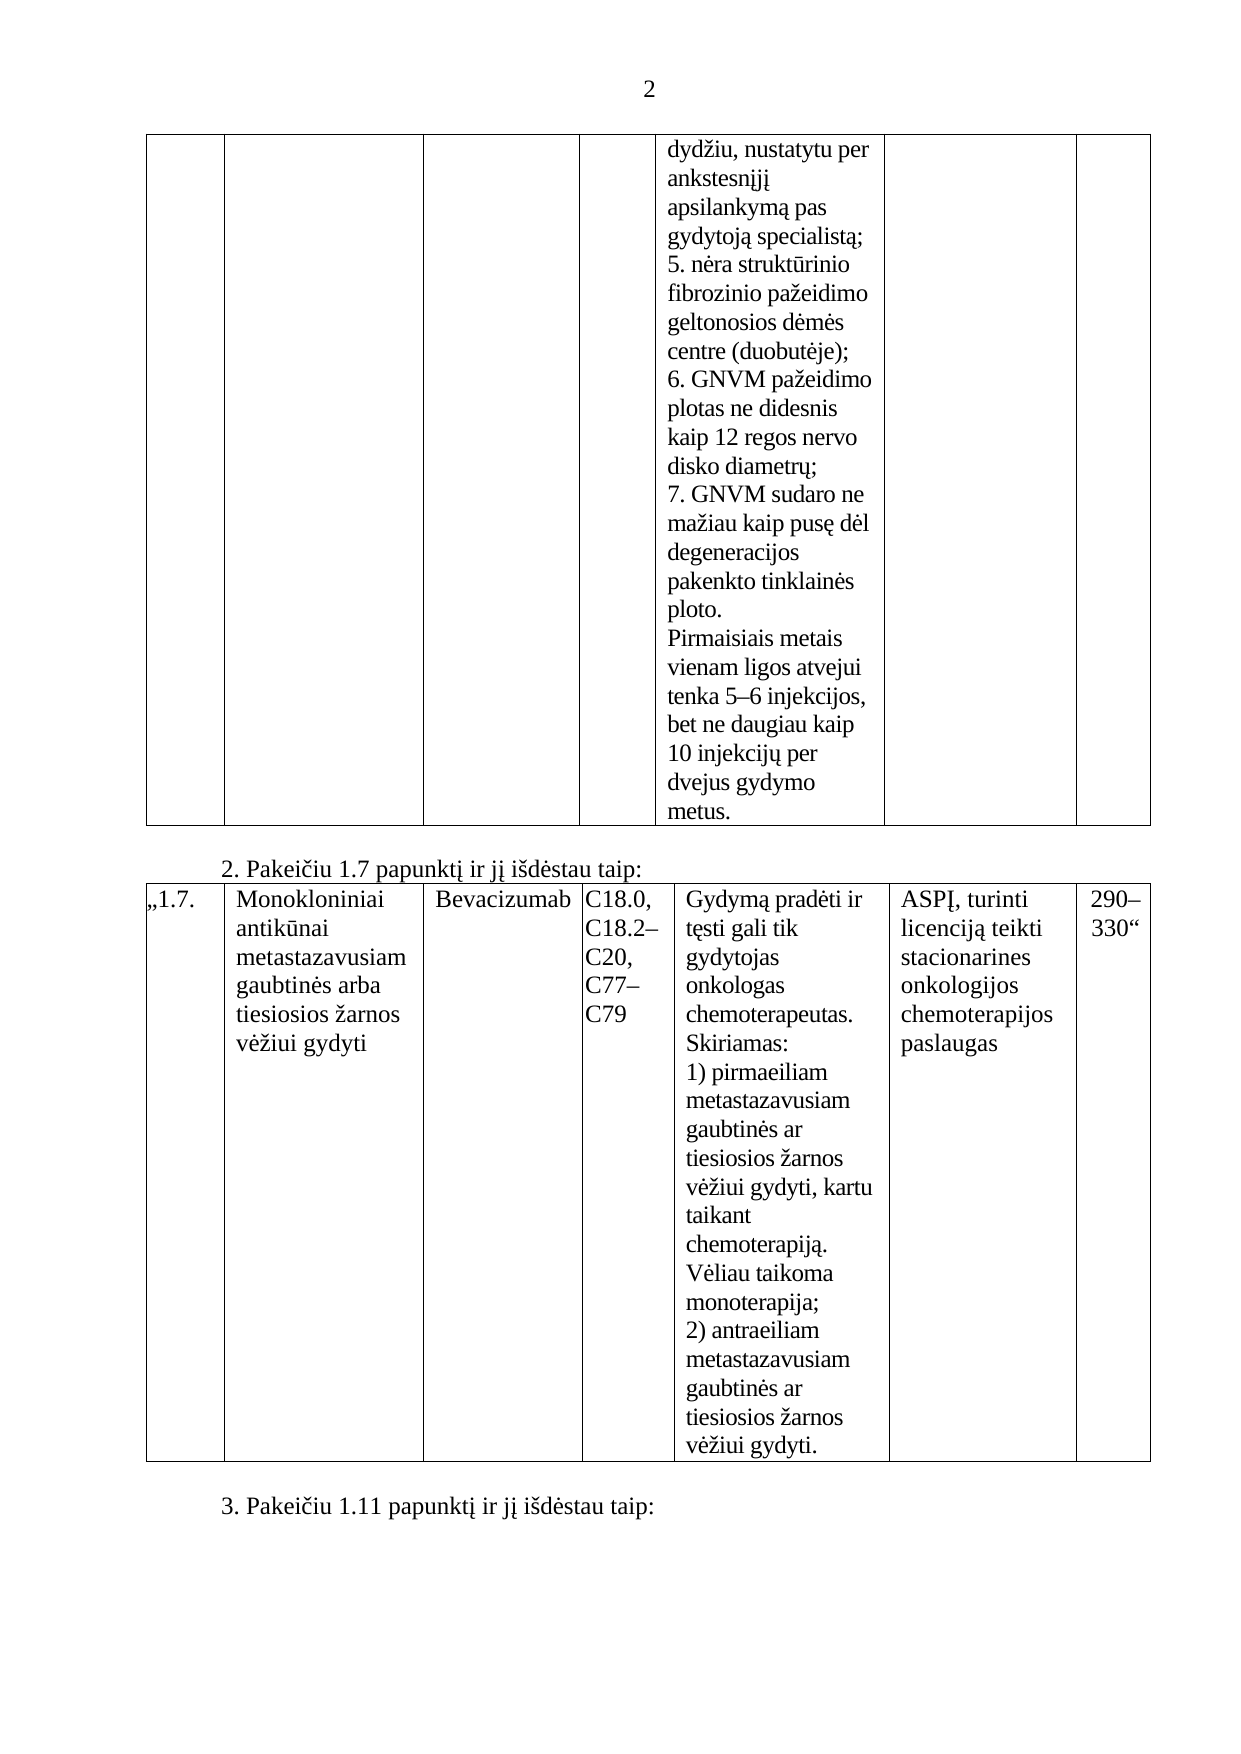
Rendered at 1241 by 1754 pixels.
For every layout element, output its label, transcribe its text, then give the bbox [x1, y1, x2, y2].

table_header dydžiu, nustatytu per ankstesnįjį apsilankymą pas gydytoją specialistą; 5. nėra struktūrinio fibrozinio pažeidimo geltonosios dėmės centre (duobutėje); 6. GNVM pažeidimo plotas ne didesnis kaip 12 regos nervo disko diametrų; 7. GNVM sudaro ne mažiau kaip pusę dėl degeneracijos pakenkto tinklainės ploto. Pirmaisiais metais vienam ligos atvejui tenka 5–6 injekcijos, bet ne daugiau kaip 10 injekcijų per dvejus gydymo metus. [656, 135, 884, 824]
table_header [225, 135, 423, 824]
table_header Bevacizumab [424, 884, 582, 1461]
text 3. Pakeičiu 1.11 papunktį ir jį išdėstau taip: [132, 1491, 1181, 1520]
table_header [580, 135, 655, 824]
table_header ASPĮ, turinti licenciją teikti stacionarines onkologijos chemoterapijos paslaugas [890, 884, 1076, 1461]
text 2. Pakeičiu 1.7 papunktį ir jį išdėstau taip: [132, 854, 1181, 883]
table_header 290–330“ [1077, 884, 1150, 1461]
table_header Monokloniniai antikūnai metastazavusiam gaubtinės arba tiesiosios žarnos vėžiui gydyti [225, 884, 423, 1461]
table_header [885, 135, 1076, 824]
table_header C18.0, C18.2–C20, C77–C79 [583, 884, 674, 1461]
table_header „1.7. [147, 884, 224, 1461]
table_header Gydymą pradėti ir tęsti gali tik gydytojas onkologas chemoterapeutas. Skiriamas: 1) pirmaeiliam metastazavusiam gaubtinės ar tiesiosios žarnos vėžiui gydyti, kartu taikant chemoterapiją. Vėliau taikoma monoterapija; 2) antraeiliam metastazavusiam gaubtinės ar tiesiosios žarnos vėžiui gydyti. [675, 884, 889, 1461]
table_header [1077, 135, 1150, 824]
table_header [147, 135, 224, 824]
table_cell [424, 135, 579, 824]
